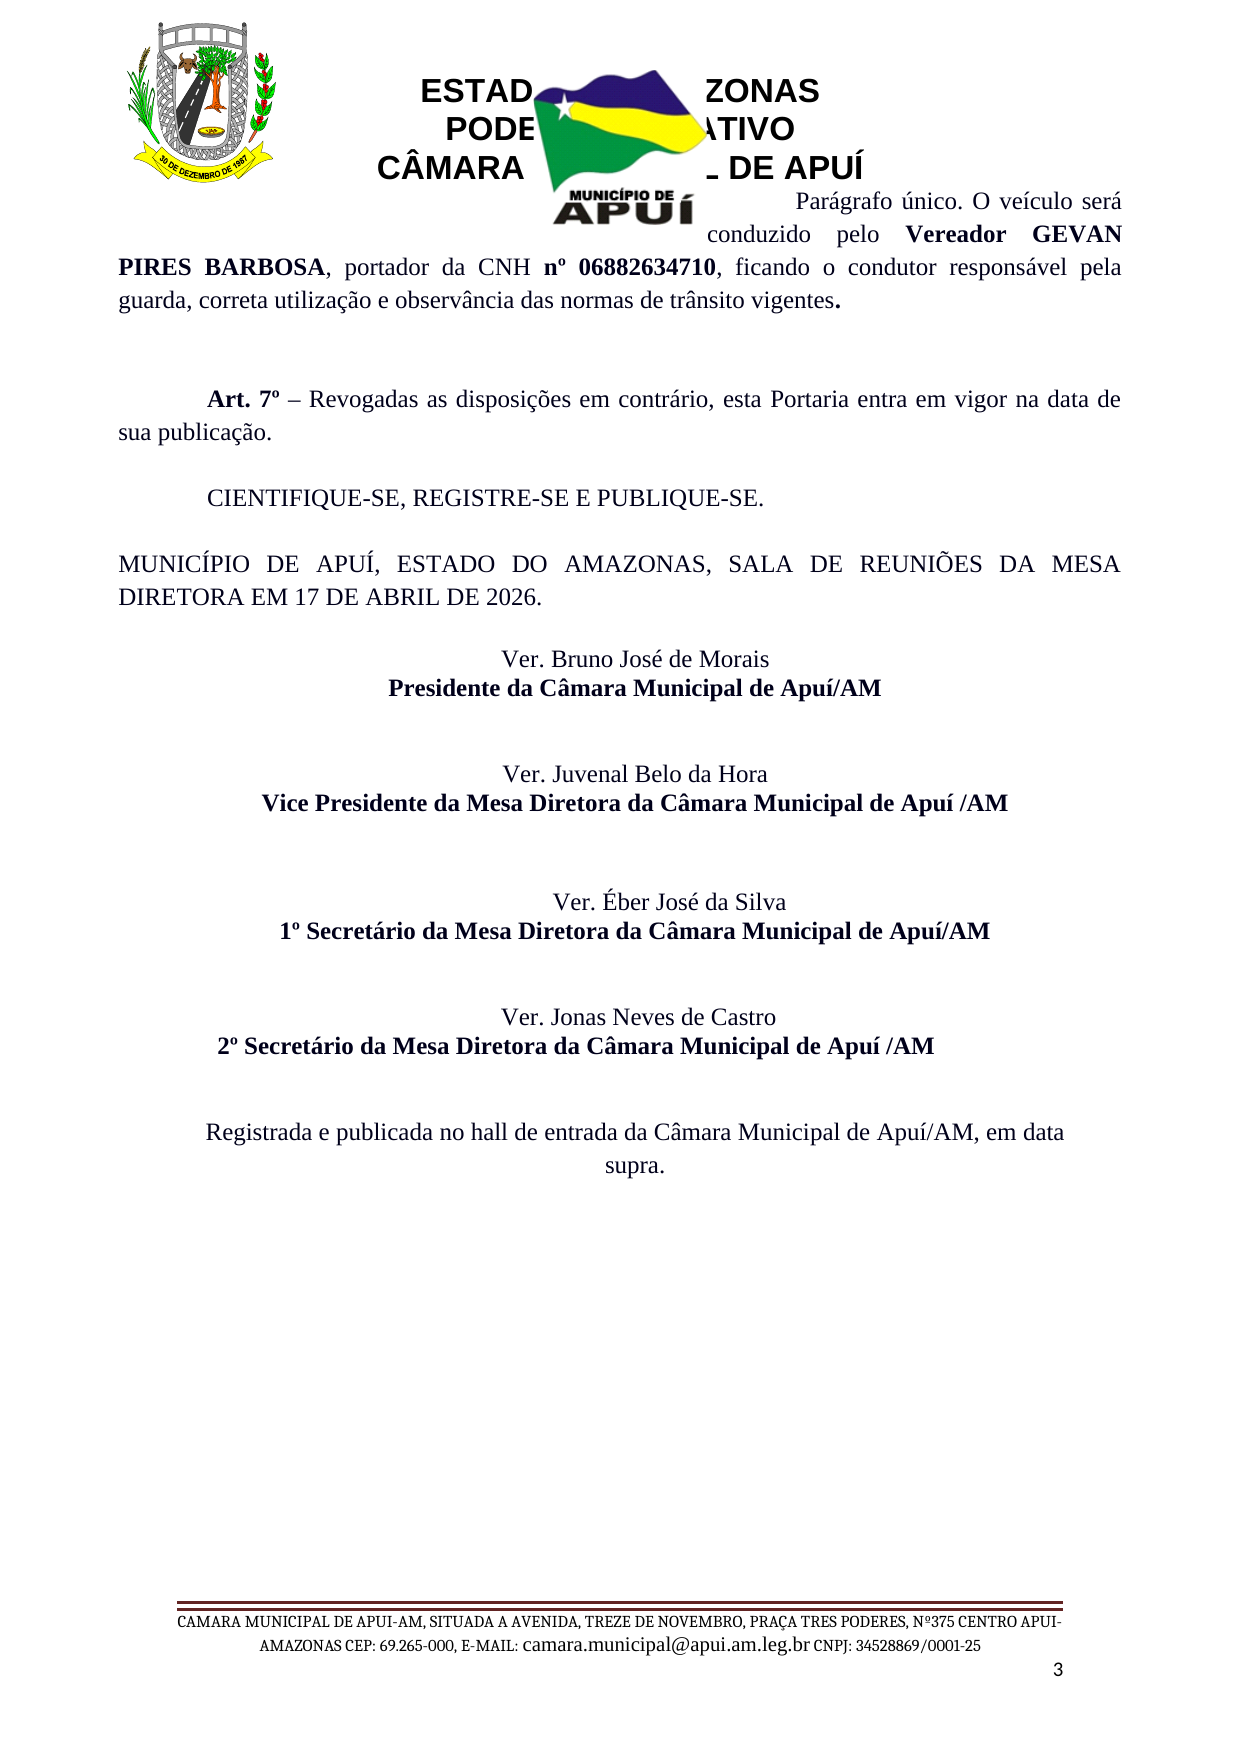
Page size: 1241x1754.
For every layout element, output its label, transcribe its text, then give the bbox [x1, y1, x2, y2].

text 1º Secretário da Mesa Diretora da Câmara Municipal de Apuí/AM [177, 916, 1093, 944]
text MUNICÍPIO DE APUÍ, ESTADO DO AMAZONAS, SALA DE REUNIÕES DA MESA DIRETORA EM 17 DE ABRIL DE 2026. [118, 549, 1122, 611]
text Ver. Juvenal Belo da Hora [177, 759, 1093, 788]
text Ver. Bruno José de Morais [177, 644, 1093, 673]
text Parágrafo único. O veículo será conduzido pelo Vereador GEVAN PIRES BARBOSA, portador da CNH nº 06882634710, ficando o condutor responsável pela guarda, correta utilização e observância das normas de trânsito vigentes. [118, 186, 1122, 314]
text 2º Secretário da Mesa Diretora da Câmara Municipal de Apuí /AM [59, 1031, 1093, 1059]
text Ver. Jonas Neves de Castro [59, 1002, 1093, 1031]
text CIENTIFIQUE-SE, REGISTRE-SE E PUBLIQUE-SE. [118, 483, 1122, 512]
text Presidente da Câmara Municipal de Apuí/AM [177, 673, 1093, 702]
text Art. 7º – Revogadas as disposições em contrário, esta Portaria entra em vigor na data de sua publicação. [118, 384, 1122, 446]
text Vice Presidente da Mesa Diretora da Câmara Municipal de Apuí /AM [177, 788, 1093, 817]
text Registrada e publicada no hall de entrada da Câmara Municipal de Apuí/AM, em data supra. [177, 1117, 1093, 1179]
text Ver. Éber José da Silva [177, 887, 1093, 916]
